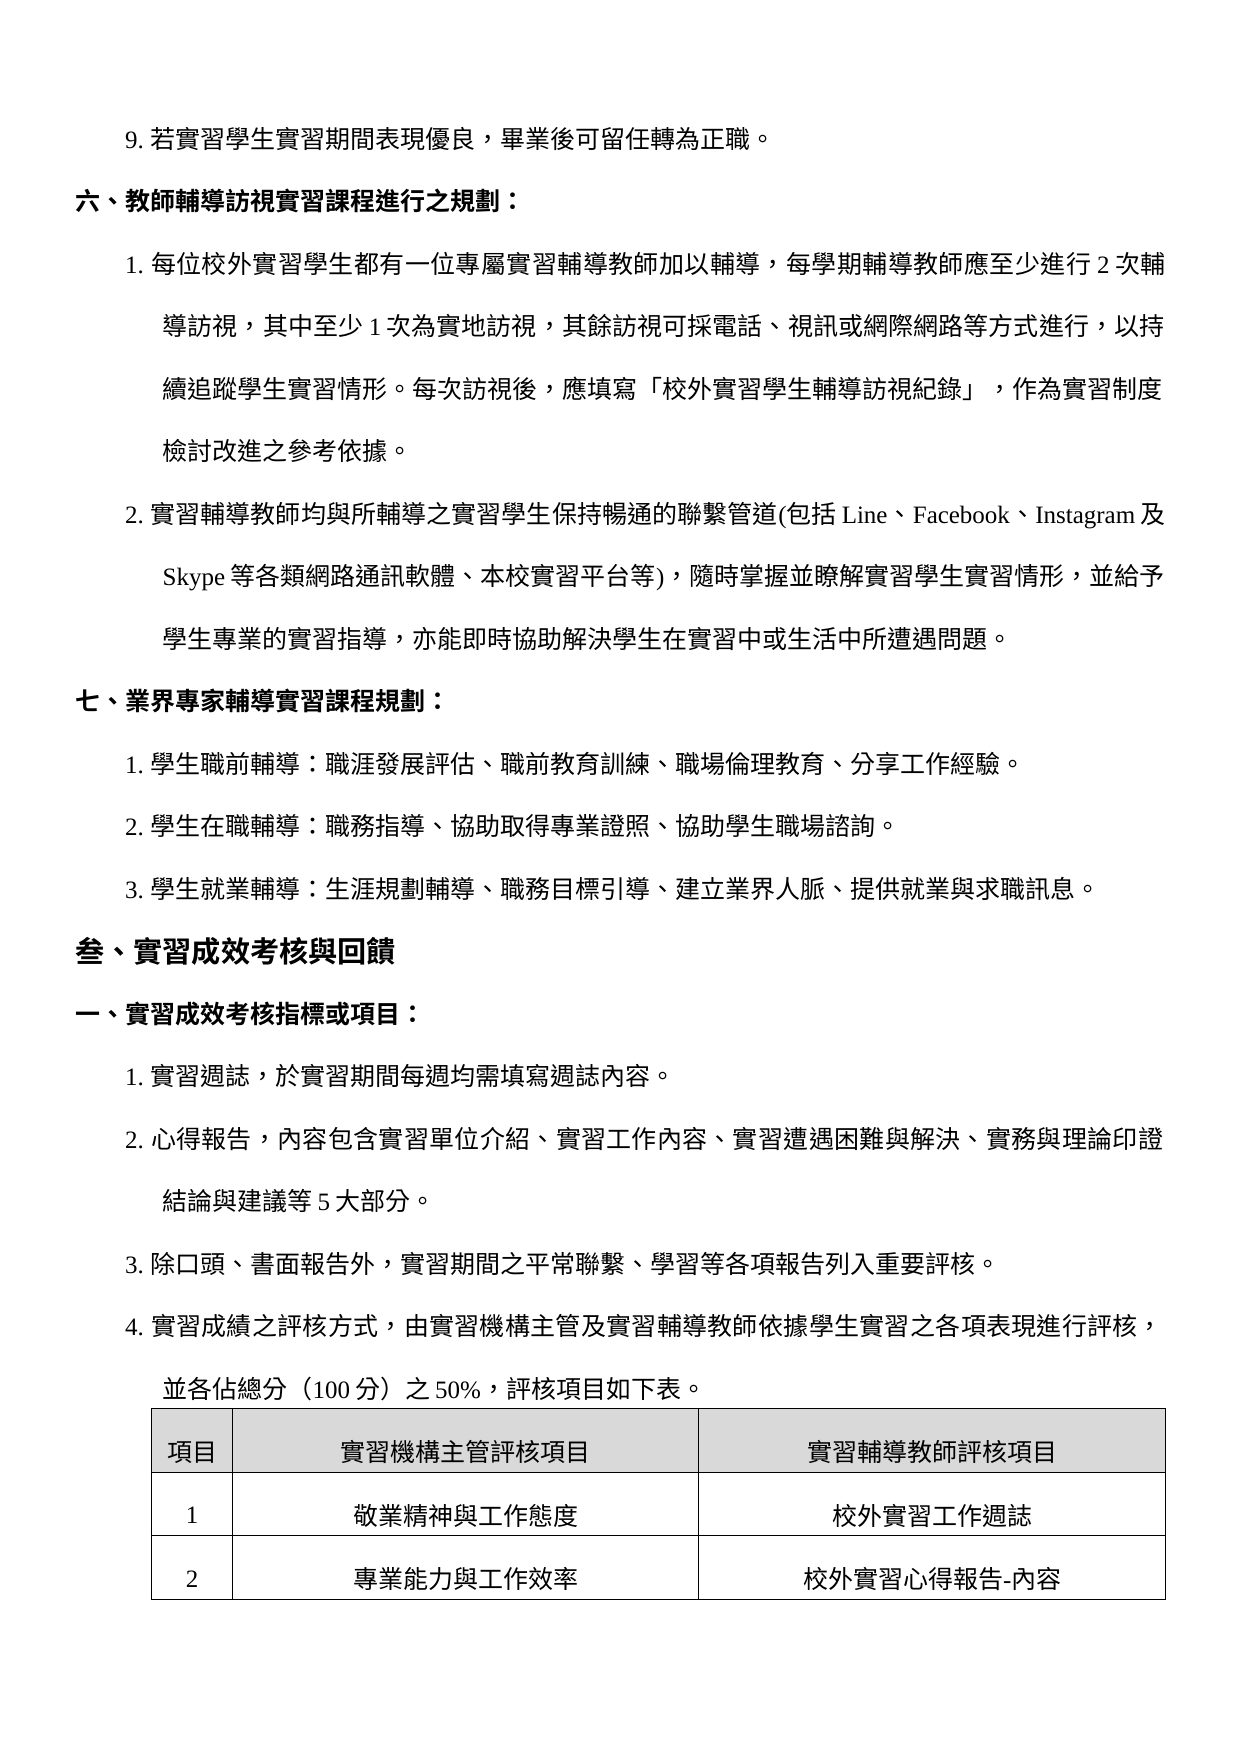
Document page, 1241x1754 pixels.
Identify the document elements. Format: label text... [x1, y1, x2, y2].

text 3. 學生就業輔導：生涯規劃輔導、職務目標引導、建立業界人脈、提供就業與求職訊息。 [125, 846, 1165, 908]
table_cell 專業能力與工作效率 [233, 1536, 698, 1599]
text 9. 若實習學生實習期間表現優良，畢業後可留任轉為正職。 [125, 96, 1165, 158]
table_cell 敬業精神與工作態度 [233, 1473, 698, 1535]
text 六、教師輔導訪視實習課程進行之規劃： [75, 158, 1165, 221]
text 一、實習成效考核指標或項目： [75, 971, 1165, 1033]
text 1. 實習週誌，於實習期間每週均需填寫週誌內容。 [125, 1033, 1165, 1096]
text 4. 實習成績之評核方式，由實習機構主管及實習輔導教師依據學生實習之各項表現進行評核，並各佔總分（100分）之50%，評核項目如下表。 [125, 1283, 1165, 1408]
table_cell 1 [152, 1473, 232, 1535]
text 2. 心得報告，內容包含實習單位介紹、實習工作內容、實習遭遇困難與解決、實務與理論印證、結論與建議等5大部分。 [125, 1096, 1165, 1221]
text 1. 學生職前輔導：職涯發展評估、職前教育訓練、職場倫理教育、分享工作經驗。 [125, 721, 1165, 783]
text 叁、實習成效考核與回饋 [75, 908, 1165, 971]
table_cell 2 [152, 1536, 232, 1599]
table_header 實習機構主管評核項目 [233, 1409, 698, 1472]
table_cell 校外實習工作週誌 [699, 1473, 1165, 1535]
table_header 項目 [152, 1409, 232, 1472]
text 2. 實習輔導教師均與所輔導之實習學生保持暢通的聯繫管道(包括Line、Facebook、Instagram及Skype等各類網路通訊軟體、本校實習平台等)，隨時掌握並瞭解實習學生實習情形，並給予學生專業的實習指導，亦能即時協助解決學生在實習中或生活中所遭遇問題。 [125, 471, 1165, 658]
text 2. 學生在職輔導：職務指導、協助取得專業證照、協助學生職場諮詢。 [125, 783, 1165, 846]
text 1. 每位校外實習學生都有一位專屬實習輔導教師加以輔導，每學期輔導教師應至少進行2次輔導訪視，其中至少1次為實地訪視，其餘訪視可採電話、視訊或網際網路等方式進行，以持續追蹤學生實習情形。每次訪視後，應填寫「校外實習學生輔導訪視紀錄」，作為實習制度檢討改進之參考依據。 [125, 221, 1165, 471]
table_cell 校外實習心得報告-內容 [699, 1536, 1165, 1599]
text 3. 除口頭、書面報告外，實習期間之平常聯繫、學習等各項報告列入重要評核。 [125, 1221, 1165, 1283]
table_header 實習輔導教師評核項目 [699, 1409, 1165, 1472]
text 七、業界專家輔導實習課程規劃： [75, 658, 1165, 721]
